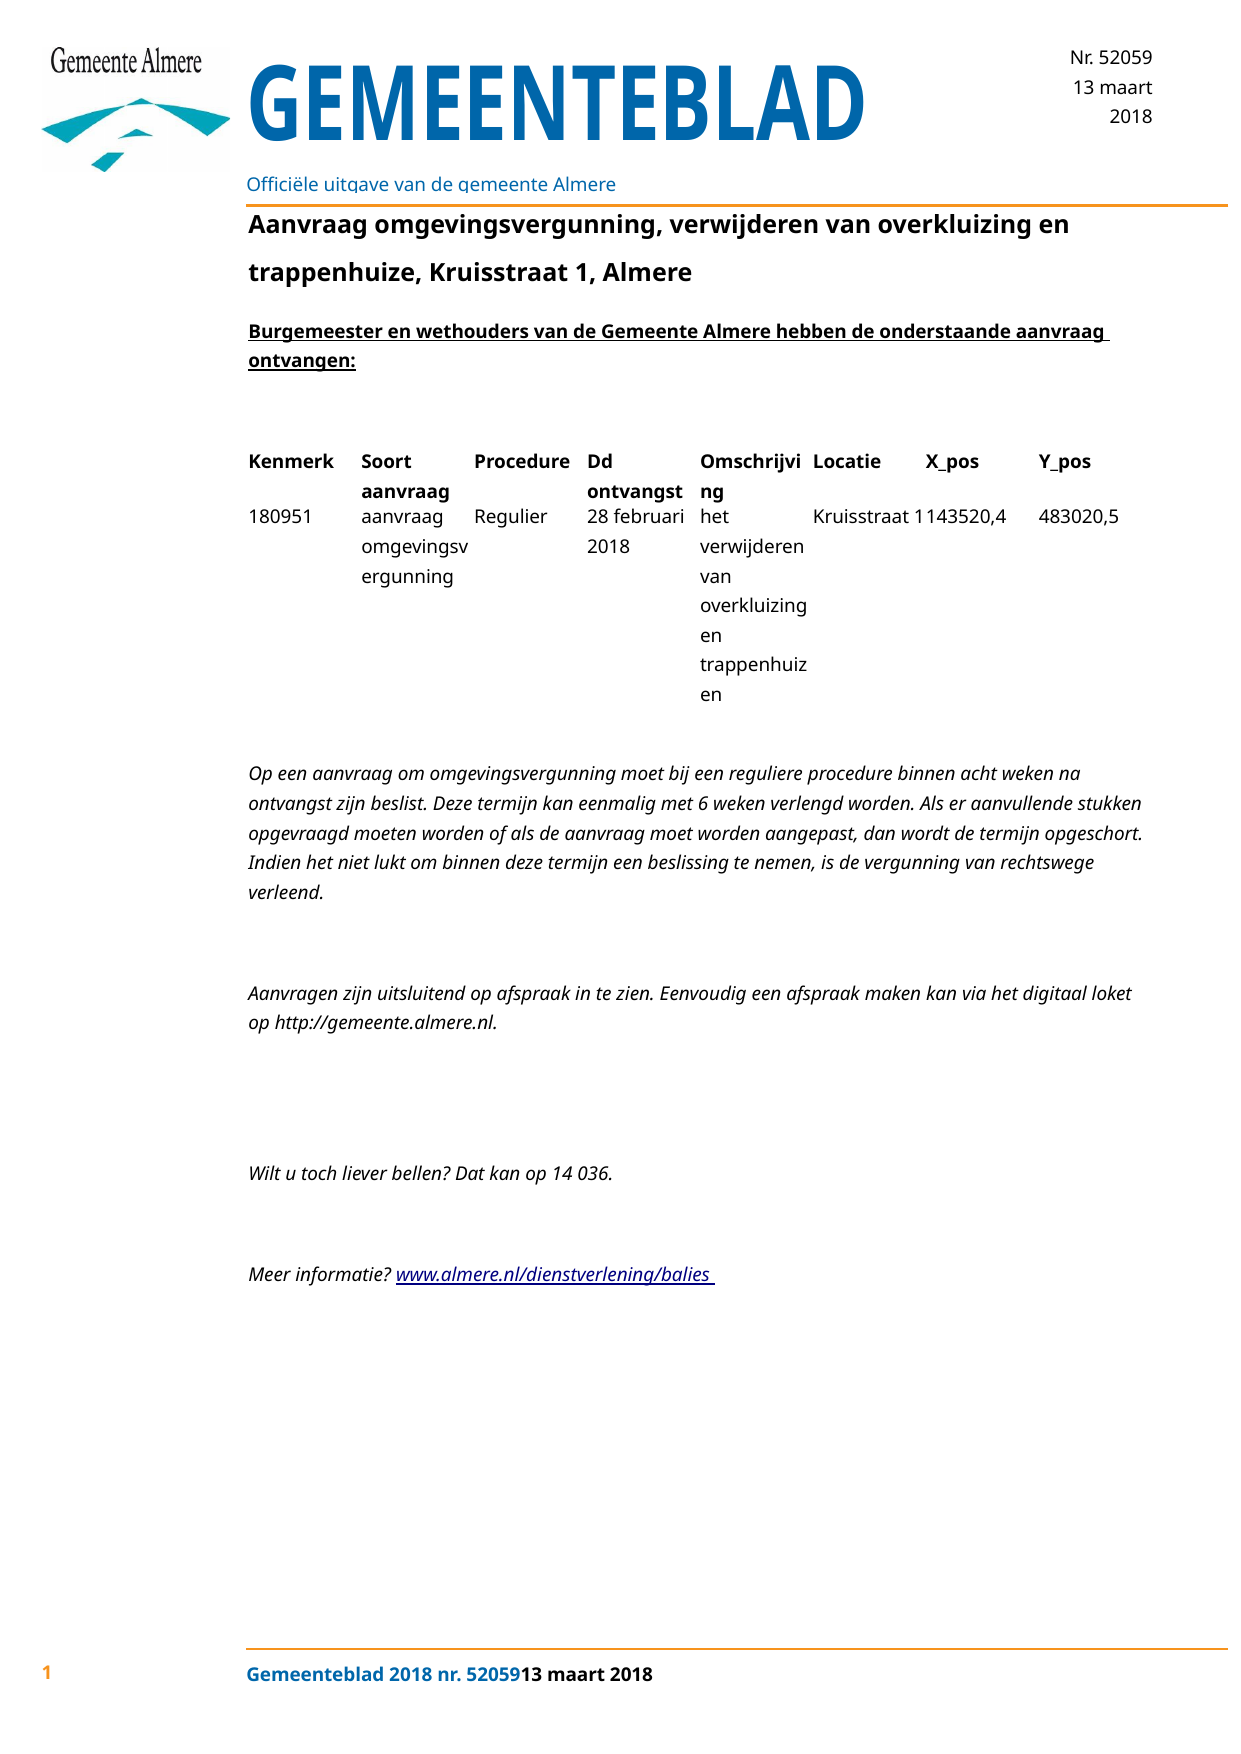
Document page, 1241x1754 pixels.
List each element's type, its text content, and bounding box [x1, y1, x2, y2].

text Meer informatie? www.almere.nl/dienstverlening/balies [248, 1261, 1152, 1287]
table_header Soort aanvraag [361, 449, 474, 504]
table_header Procedure [474, 449, 587, 504]
text Wilt u toch liever bellen? Dat kan op 14 036. [248, 1161, 1152, 1186]
table_header Dd ontvangst [587, 449, 700, 504]
table_header X_pos [926, 449, 1038, 504]
table_cell 483020,5 [1039, 504, 1152, 707]
picture [41, 47, 231, 172]
text Aanvraag omgevingsvergunning, verwijderen van overkluizing en trappenhuize, Kruisstraat 1, Almere [248, 207, 1152, 288]
text Aanvragen zijn uitsluitend op afspraak in te zien. Eenvoudig een afspraak maken kan via het digitaal loket op http://gemeente.almere.nl. [248, 980, 1152, 1035]
table_header Locatie [813, 449, 926, 504]
table_cell 143520,4 [926, 504, 1038, 707]
table_cell 28 februari 2018 [587, 504, 700, 707]
table_cell 180951 [248, 504, 361, 707]
table_cell Kruisstraat 1 [813, 504, 926, 707]
table_header Omschrijving [700, 449, 813, 504]
table_header Y_pos [1039, 449, 1152, 504]
text Burgemeester en wethouders van de Gemeente Almere hebben de onderstaande aanvraag ontvangen: [248, 318, 1152, 373]
text Op een aanvraag om omgevingsvergunning moet bij een reguliere procedure binnen acht weken na ontvangst zijn beslist. Deze termijn kan eenmalig met 6 weken verlengd worden. Als er aanvullende stukken opgevraagd moeten worden of als de aanvraag moet worden aangepast, dan wordt de termijn opgeschort. Indien het niet lukt om binnen deze termijn een beslissing te nemen, is de vergunning van rechtswege verleend. [248, 761, 1152, 905]
table_header Kenmerk [248, 449, 361, 504]
table_cell het verwijderen van overkluizing en trappenhuizen [700, 504, 813, 707]
table_cell Regulier [474, 504, 587, 707]
table_cell aanvraag omgevingsvergunning [361, 504, 474, 707]
